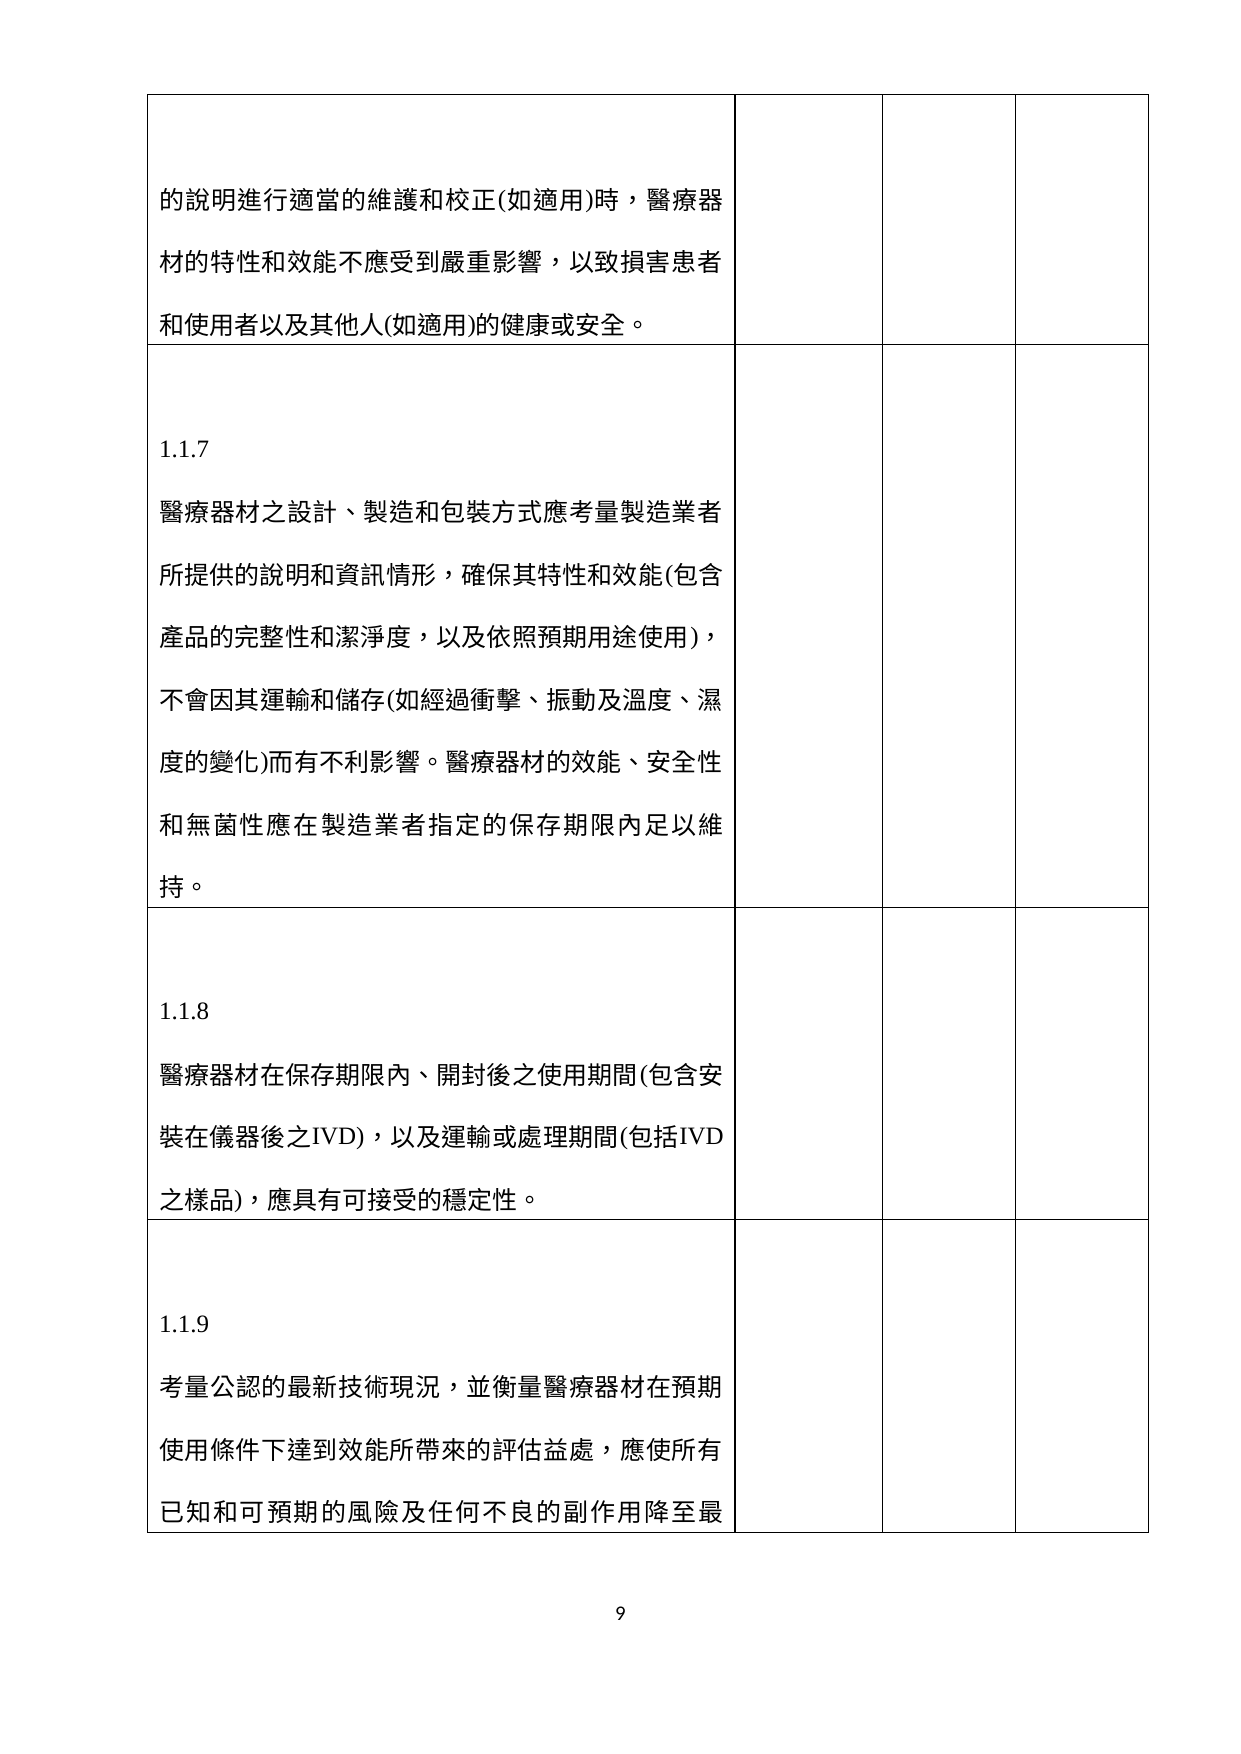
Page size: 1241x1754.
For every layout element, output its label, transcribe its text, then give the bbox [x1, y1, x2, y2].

table_cell [1016, 345, 1148, 907]
table_cell 1.1.7 醫療器材之設計、製造和包裝方式應考量製造業者所提供的說明和資訊情形，確保其特性和效能(包含產品的完整性和潔淨度，以及依照預期用途使用)，不會因其運輸和儲存(如經過衝擊、振動及溫度、濕度的變化)而有不利影響。醫療器材的效能、安全性和無菌性應在製造業者指定的保存期限內足以維持。 [148, 345, 734, 907]
table_cell [883, 345, 1015, 907]
table_cell [736, 908, 882, 1219]
table_cell [1016, 908, 1148, 1219]
table_cell [883, 908, 1015, 1219]
table_cell 1.1.8 醫療器材在保存期限內、開封後之使用期間(包含安裝在儀器後之IVD)，以及運輸或處理期間(包括IVD之樣品)，應具有可接受的穩定性。 [148, 908, 734, 1219]
table_cell [1016, 95, 1148, 344]
table_cell [736, 95, 882, 344]
table_cell 1.1.9 考量公認的最新技術現況，並衡量醫療器材在預期使用條件下達到效能所帶來的評估益處，應使所有已知和可預期的風險及任何不良的副作用降至最 [148, 1220, 734, 1532]
table_cell [883, 95, 1015, 344]
table_cell 的說明進行適當的維護和校正(如適用)時，醫療器材的特性和效能不應受到嚴重影響，以致損害患者和使用者以及其他人(如適用)的健康或安全。 [148, 95, 734, 344]
table_cell [1016, 1220, 1148, 1532]
table_cell [736, 1220, 882, 1532]
table_cell [736, 345, 882, 907]
table_cell [883, 1220, 1015, 1532]
